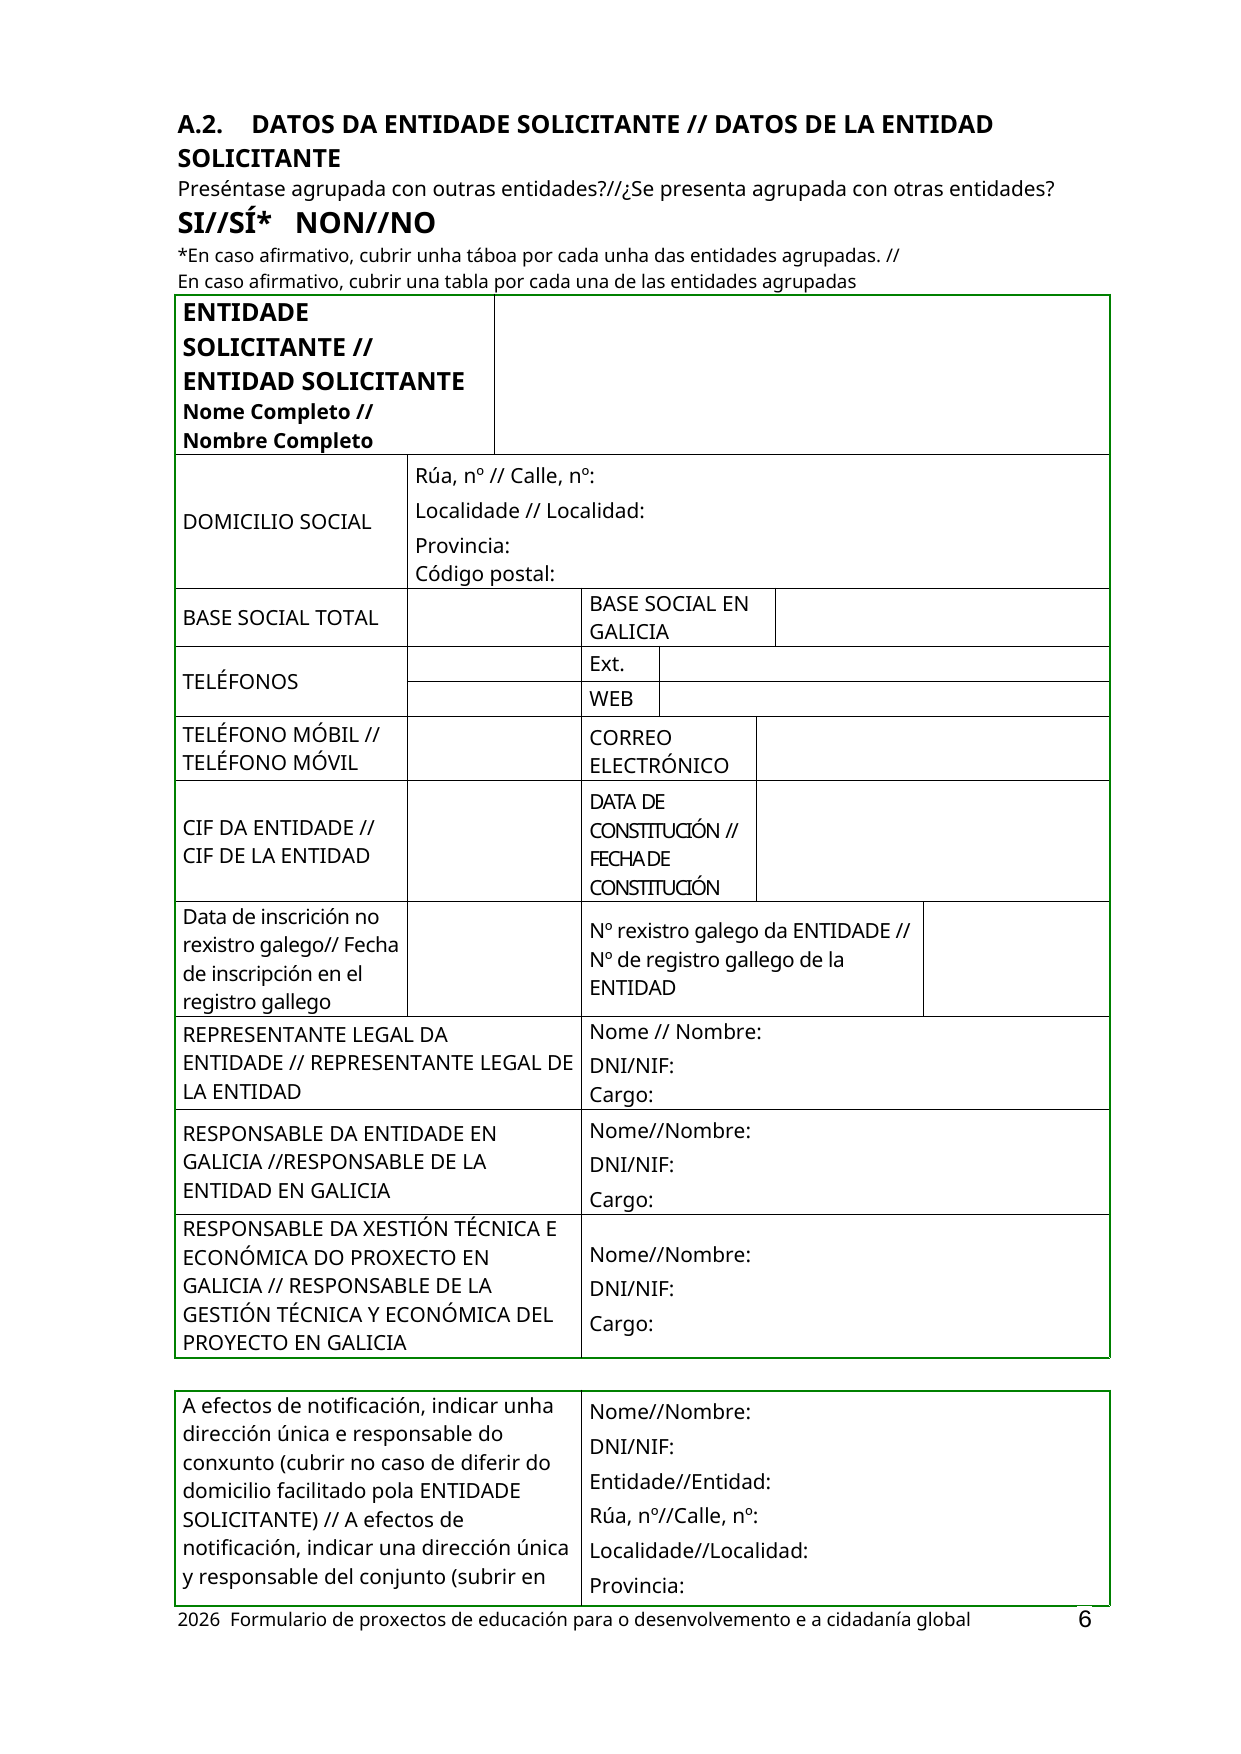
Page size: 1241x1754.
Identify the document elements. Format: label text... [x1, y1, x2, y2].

table_cell [757, 717, 1109, 780]
table_cell DOMICILIO SOCIAL [176, 455, 407, 588]
table_cell RESPONSABLE DA ENTIDADE EN GALICIA //RESPONSABLE DE LA ENTIDAD EN GALICIA [176, 1110, 581, 1213]
table_cell WEB [582, 682, 659, 716]
table_cell [757, 781, 1109, 901]
table_cell Nome//Nombre: DNI/NIF: Cargo: [582, 1110, 1109, 1213]
table_cell [408, 589, 581, 646]
text Preséntase agrupada con outras entidades?//¿Se presenta agrupada con otras entidades? [177, 174, 1092, 203]
text En caso afirmativo, cubrir una tabla por cada una de las entidades agrupadas [177, 268, 1092, 293]
table_cell CORREO ELECTRÓNICO [582, 717, 756, 780]
table_header [495, 296, 1109, 454]
table_cell Nome // Nombre: DNI/NIF: Cargo: [582, 1017, 1109, 1108]
table_cell [408, 682, 581, 716]
table_cell REPRESENTANTE LEGAL DA ENTIDADE // REPRESENTANTE LEGAL DE LA ENTIDAD [176, 1017, 581, 1108]
table_cell TELÉFONO MÓBIL // TELÉFONO MÓVIL [176, 717, 407, 780]
table_cell [408, 647, 581, 681]
table_cell [408, 717, 581, 780]
table_cell [408, 781, 581, 901]
text *En caso afirmativo, cubrir unha táboa por cada unha das entidades agrupadas. // [177, 242, 1092, 268]
table_cell [776, 589, 1109, 646]
text SI//SÍ* NON//NO [177, 203, 1092, 242]
table_cell BASE SOCIAL EN GALICIA [582, 589, 775, 646]
table_cell [660, 682, 1109, 716]
table_cell [660, 647, 1109, 681]
table_header A efectos de notificación, indicar unha dirección única e responsable do conxunto (cubrir no caso de diferir do domicilio facilitado pola ENTIDADE SOLICITANTE) // A efectos de notificación, indicar una dirección única y responsable del conjunto (subrir en [176, 1392, 581, 1605]
table_cell Rúa, nº // Calle, nº: Localidade // Localidad: Provincia: Código postal: [408, 455, 1109, 588]
table_header Nome//Nombre: DNI/NIF: Entidade//Entidad: Rúa, nº//Calle, nº: Localidade//Localidad: Provincia: [582, 1392, 1109, 1605]
table_cell DATA DE CONSTITUCIÓN // FECHA DE CONSTITUCIÓN [582, 781, 756, 901]
table_cell RESPONSABLE DA XESTIÓN TÉCNICA E ECONÓMICA DO PROXECTO EN GALICIA // RESPONSABLE DE LA GESTIÓN TÉCNICA Y ECONÓMICA DEL PROYECTO EN GALICIA [176, 1215, 581, 1357]
table_cell Nome//Nombre: DNI/NIF: Cargo: [582, 1215, 1109, 1357]
table_cell Ext. [582, 647, 659, 681]
table_cell CIF DA ENTIDADE // CIF DE LA ENTIDAD [176, 781, 407, 901]
table_cell TELÉFONOS [176, 647, 407, 716]
table_cell [408, 902, 581, 1016]
table_cell Nº rexistro galego da ENTIDADE // Nº de registro gallego de la ENTIDAD [582, 902, 923, 1016]
table_cell BASE SOCIAL TOTAL [176, 589, 407, 646]
subtitle A.2. DATOS DA ENTIDADE SOLICITANTE // DATOS DE LA ENTIDAD SOLICITANTE [177, 106, 1092, 174]
table_header ENTIDADE SOLICITANTE // ENTIDAD SOLICITANTE Nome Completo // Nombre Completo [176, 296, 494, 454]
table_cell Data de inscrición no rexistro galego// Fecha de inscripción en el registro gallego [176, 902, 407, 1016]
table_cell [924, 902, 1109, 1016]
